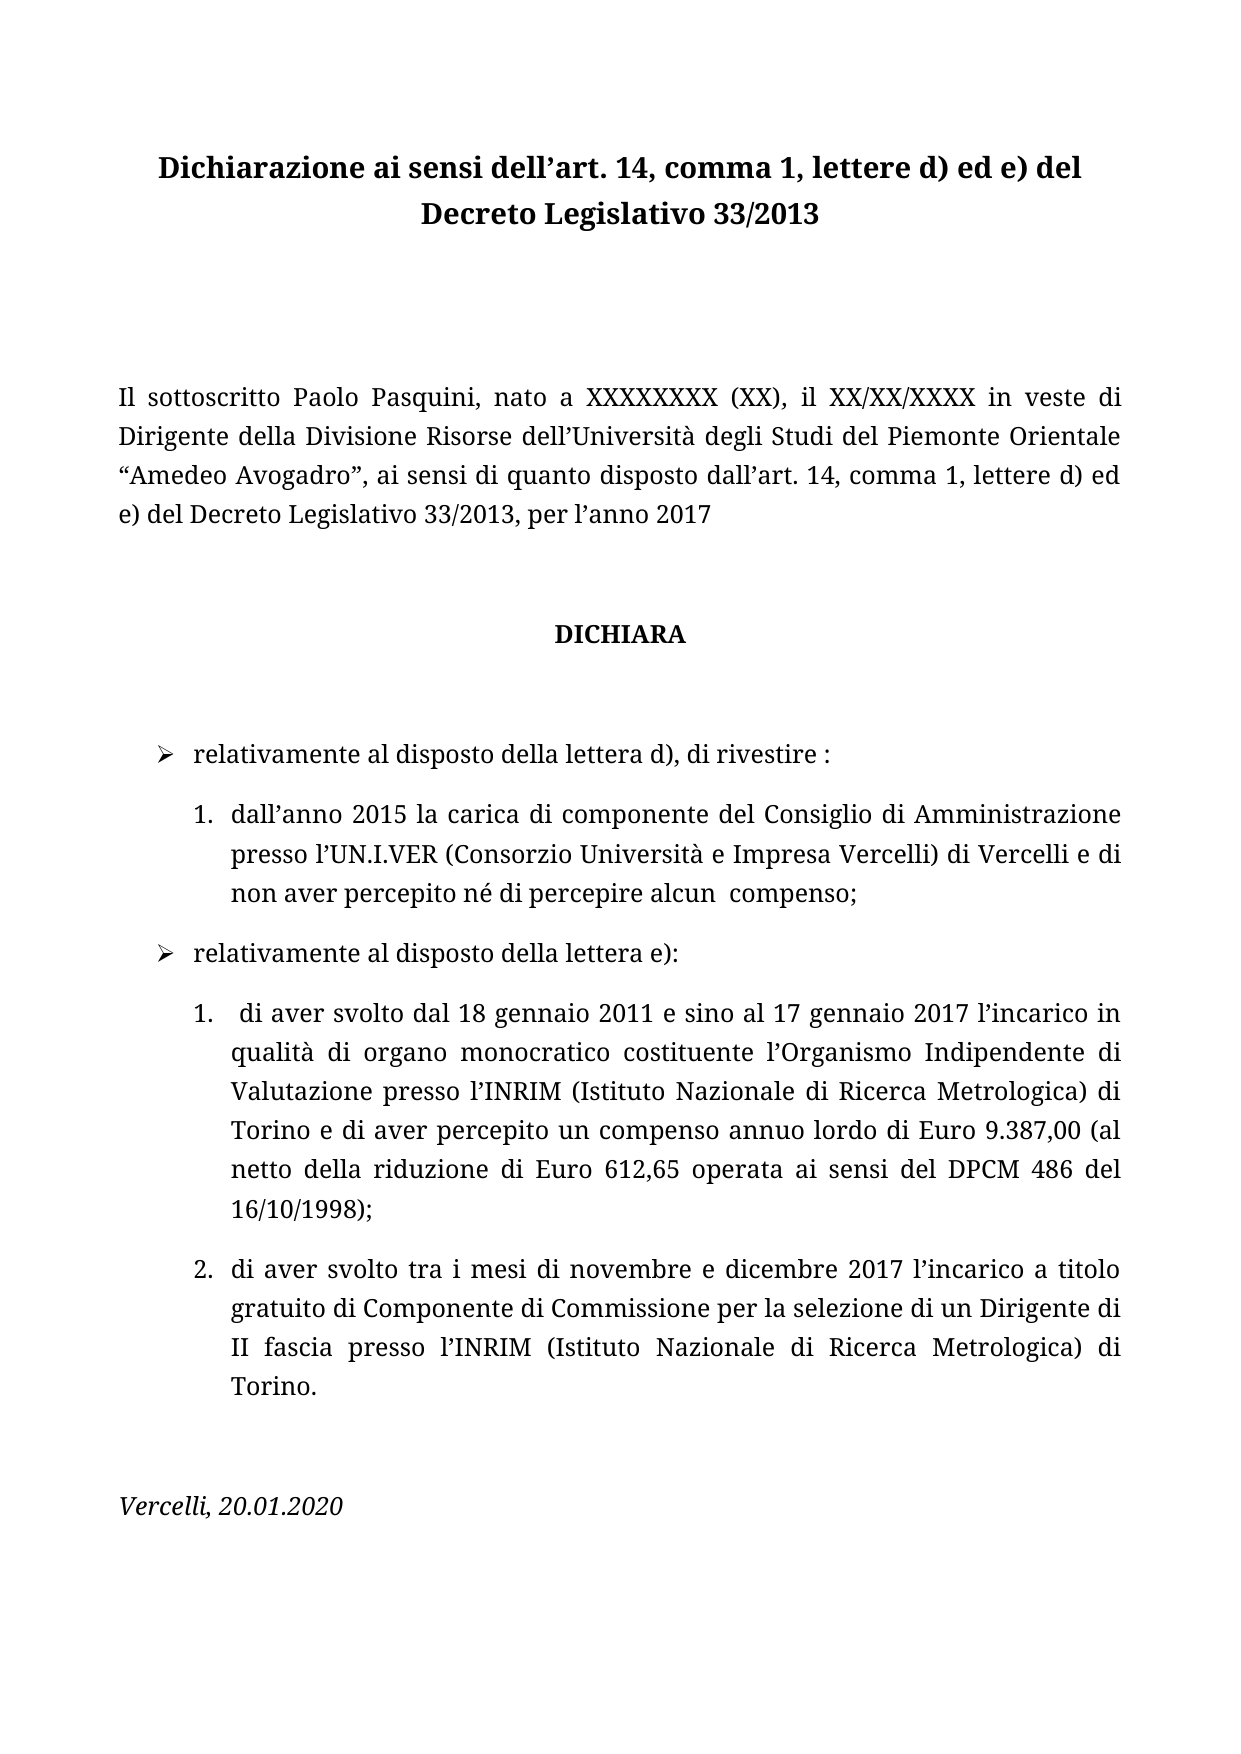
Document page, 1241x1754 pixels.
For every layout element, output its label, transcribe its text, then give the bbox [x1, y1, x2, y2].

list relativamente al disposto della lettera e): [156, 936, 1122, 969]
text Dichiarazione ai sensi dell’art. 14, comma 1, lettere d) ed e) del Decreto Legislativo 33/2013 [118, 148, 1122, 233]
list relativamente al disposto della lettera d), di rivestire : [156, 737, 1122, 771]
text Il sottoscritto Paolo Pasquini, nato a XXXXXXXX (XX), il XX/XX/XXXX in veste di Dirigente della Divisione Risorse dell’Università degli Studi del Piemonte Orientale “Amedeo Avogadro”, ai sensi di quanto disposto dall’art. 14, comma 1, lettere d) ed e) del Decreto Legislativo 33/2013, per l’anno 2017 [118, 380, 1122, 531]
list dall’anno 2015 la carica di componente del Consiglio di Amministrazione presso l’UN.I.VER (Consorzio Università e Impresa Vercelli) di Vercelli e di non aver percepito né di percepire alcun compenso; [193, 797, 1122, 909]
text DICHIARA [118, 617, 1122, 651]
list di aver svolto dal 18 gennaio 2011 e sino al 17 gennaio 2017 l’incarico in qualità di organo monocratico costituente l’Organismo Indipendente di Valutazione presso l’INRIM (Istituto Nazionale di Ricerca Metrologica) di Torino e di aver percepito un compenso annuo lordo di Euro 9.387,00 (al netto della riduzione di Euro 612,65 operata ai sensi del DPCM 486 del 16/10/1998); [193, 996, 1122, 1225]
list di aver svolto tra i mesi di novembre e dicembre 2017 l’incarico a titolo gratuito di Componente di Commissione per la selezione di un Dirigente di II fascia presso l’INRIM (Istituto Nazionale di Ricerca Metrologica) di Torino. [193, 1251, 1122, 1403]
text Vercelli, 20.01.2020 [118, 1489, 1122, 1523]
